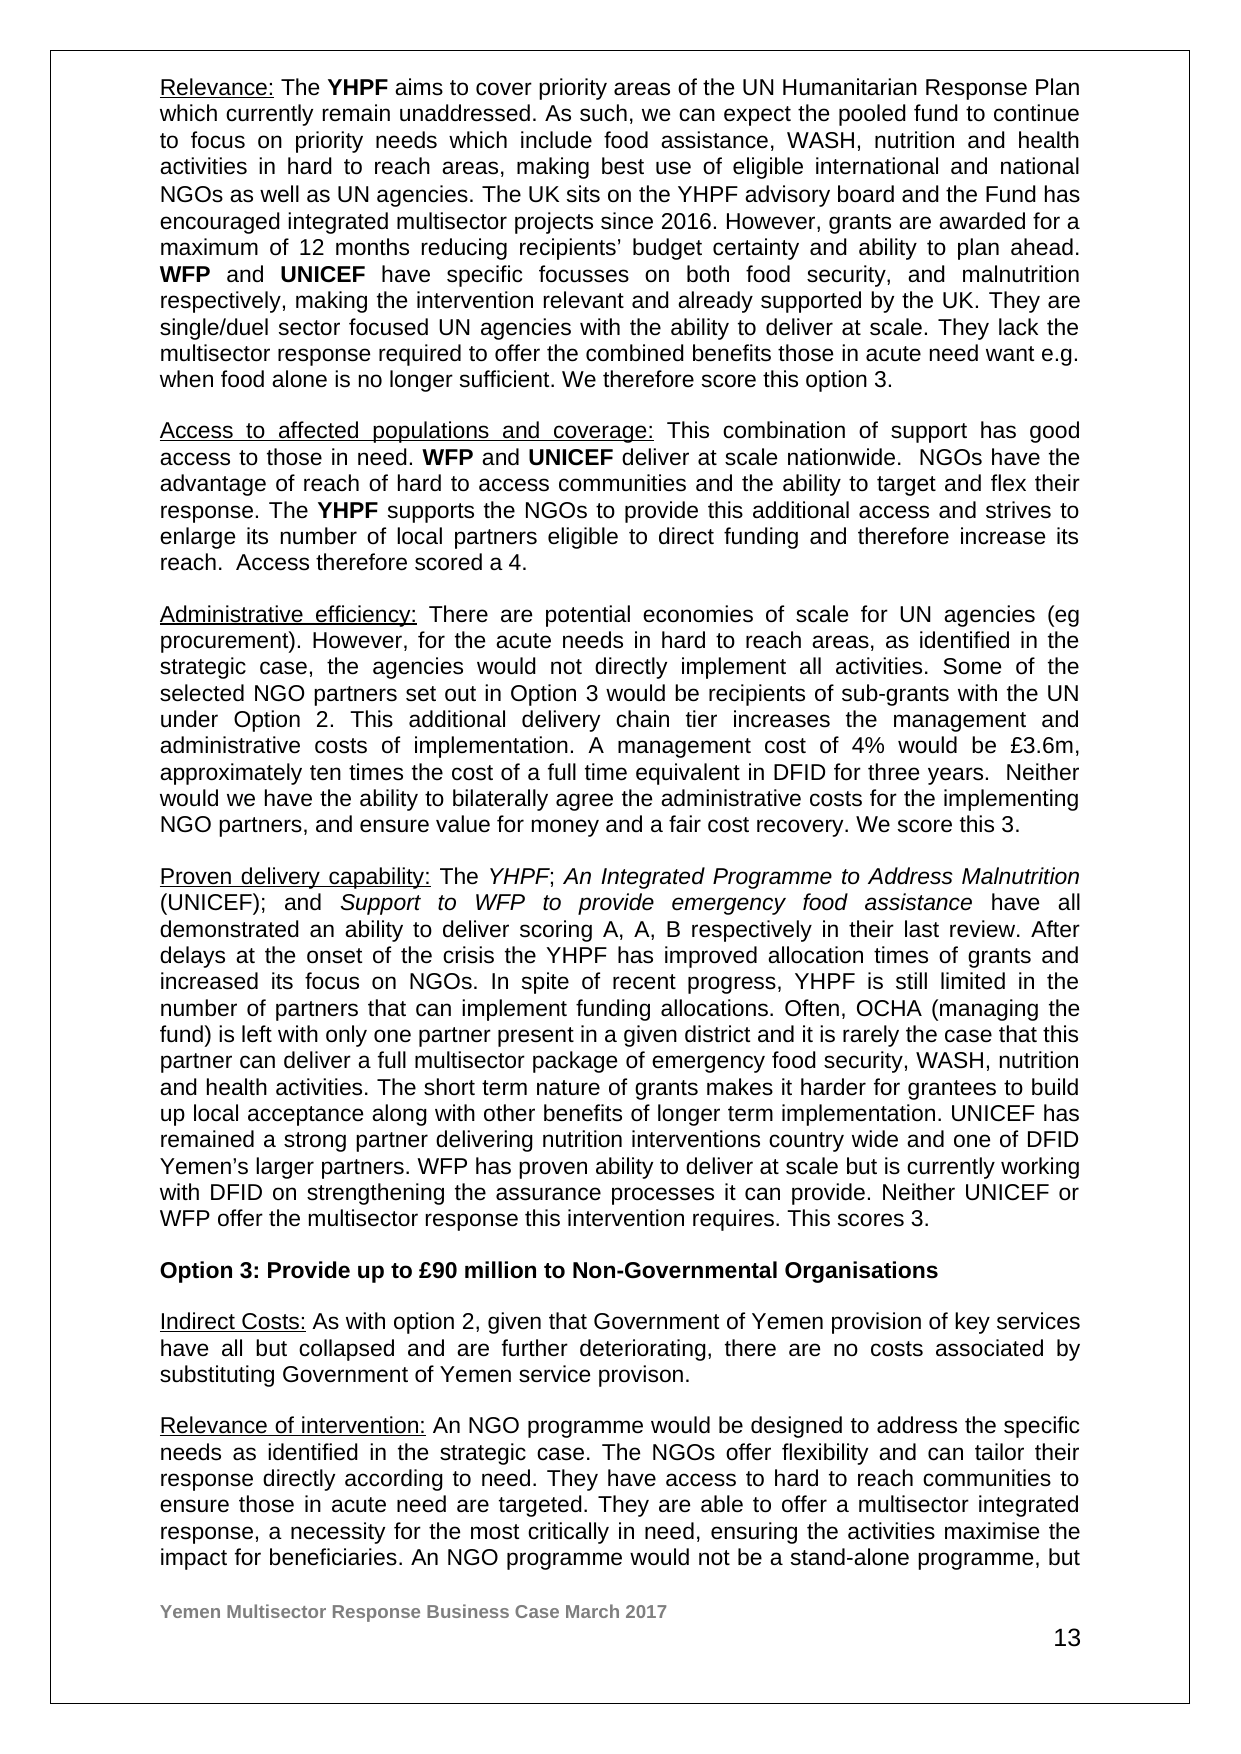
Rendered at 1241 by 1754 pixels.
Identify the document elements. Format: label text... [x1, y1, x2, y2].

text Proven delivery capability: The YHPF; An Integrated Programme to Address Malnutrition (UNICEF); and Support to WFP to provide emergency food assistance have all demonstrated an ability to deliver scoring A, A, B respectively in their last review. After delays at the onset of the crisis the YHPF has improved allocation times of grants and increased its focus on NGOs. In spite of recent progress, YHPF is still limited in the number of partners that can implement funding allocations. Often, OCHA (managing the fund) is left with only one partner present in a given district and it is rarely the case that this partner can deliver a full multisector package of emergency food security, WASH, nutrition and health activities. The short term nature of grants makes it harder for grantees to build up local acceptance along with other benefits of longer term implementation. UNICEF has remained a strong partner delivering nutrition interventions country wide and one of DFID Yemen’s larger partners. WFP has proven ability to deliver at scale but is currently working with DFID on strengthening the assurance processes it can provide. Neither UNICEF or WFP offer the multisector response this intervention requires. This scores 3. [159, 863, 1081, 1232]
text Relevance: The YHPF aims to cover priority areas of the UN Humanitarian Response Plan which currently remain unaddressed. As such, we can expect the pooled fund to continue to focus on priority needs which include food assistance, WASH, nutrition and health activities in hard to reach areas, making best use of eligible international and national NGOs as well as UN agencies. The UK sits on the YHPF advisory board and the Fund has encouraged integrated multisector projects since 2016. However, grants are awarded for a maximum of 12 months reducing recipients’ budget certainty and ability to plan ahead. WFP and UNICEF have specific focusses on both food security, and malnutrition respectively, making the intervention relevant and already supported by the UK. They are single/duel sector focused UN agencies with the ability to deliver at scale. They lack the multisector response required to offer the combined benefits those in acute need want e.g. when food alone is no longer sufficient. We therefore score this option 3. [159, 74, 1081, 392]
text Indirect Costs: As with option 2, given that Government of Yemen provision of key services have all but collapsed and are further deteriorating, there are no costs associated by substituting Government of Yemen service provison. [159, 1308, 1081, 1387]
text Administrative efficiency: There are potential economies of scale for UN agencies (eg procurement). However, for the acute needs in hard to reach areas, as identified in the strategic case, the agencies would not directly implement all activities. Some of the selected NGO partners set out in Option 3 would be recipients of sub-grants with the UN under Option 2. This additional delivery chain tier increases the management and administrative costs of implementation. A management cost of 4% would be £3.6m, approximately ten times the cost of a full time equivalent in DFID for three years. Neither would we have the ability to bilaterally agree the administrative costs for the implementing NGO partners, and ensure value for money and a fair cost recovery. We score this 3. [159, 601, 1081, 838]
text Relevance of intervention: An NGO programme would be designed to address the specific needs as identified in the strategic case. The NGOs offer flexibility and can tailor their response directly according to need. They have access to hard to reach communities to ensure those in acute need are targeted. They are able to offer a multisector integrated response, a necessity for the most critically in need, ensuring the activities maximise the impact for beneficiaries. An NGO programme would not be a stand-alone programme, but [159, 1412, 1081, 1570]
text Access to affected populations and coverage: This combination of support has good access to those in need. WFP and UNICEF deliver at scale nationwide. NGOs have the advantage of reach of hard to access communities and the ability to target and flex their response. The YHPF supports the NGOs to provide this additional access and strives to enlarge its number of local partners eligible to direct funding and therefore increase its reach. Access therefore scored a 4. [159, 417, 1081, 576]
text Option 3: Provide up to £90 million to Non-Governmental Organisations [159, 1257, 1081, 1283]
